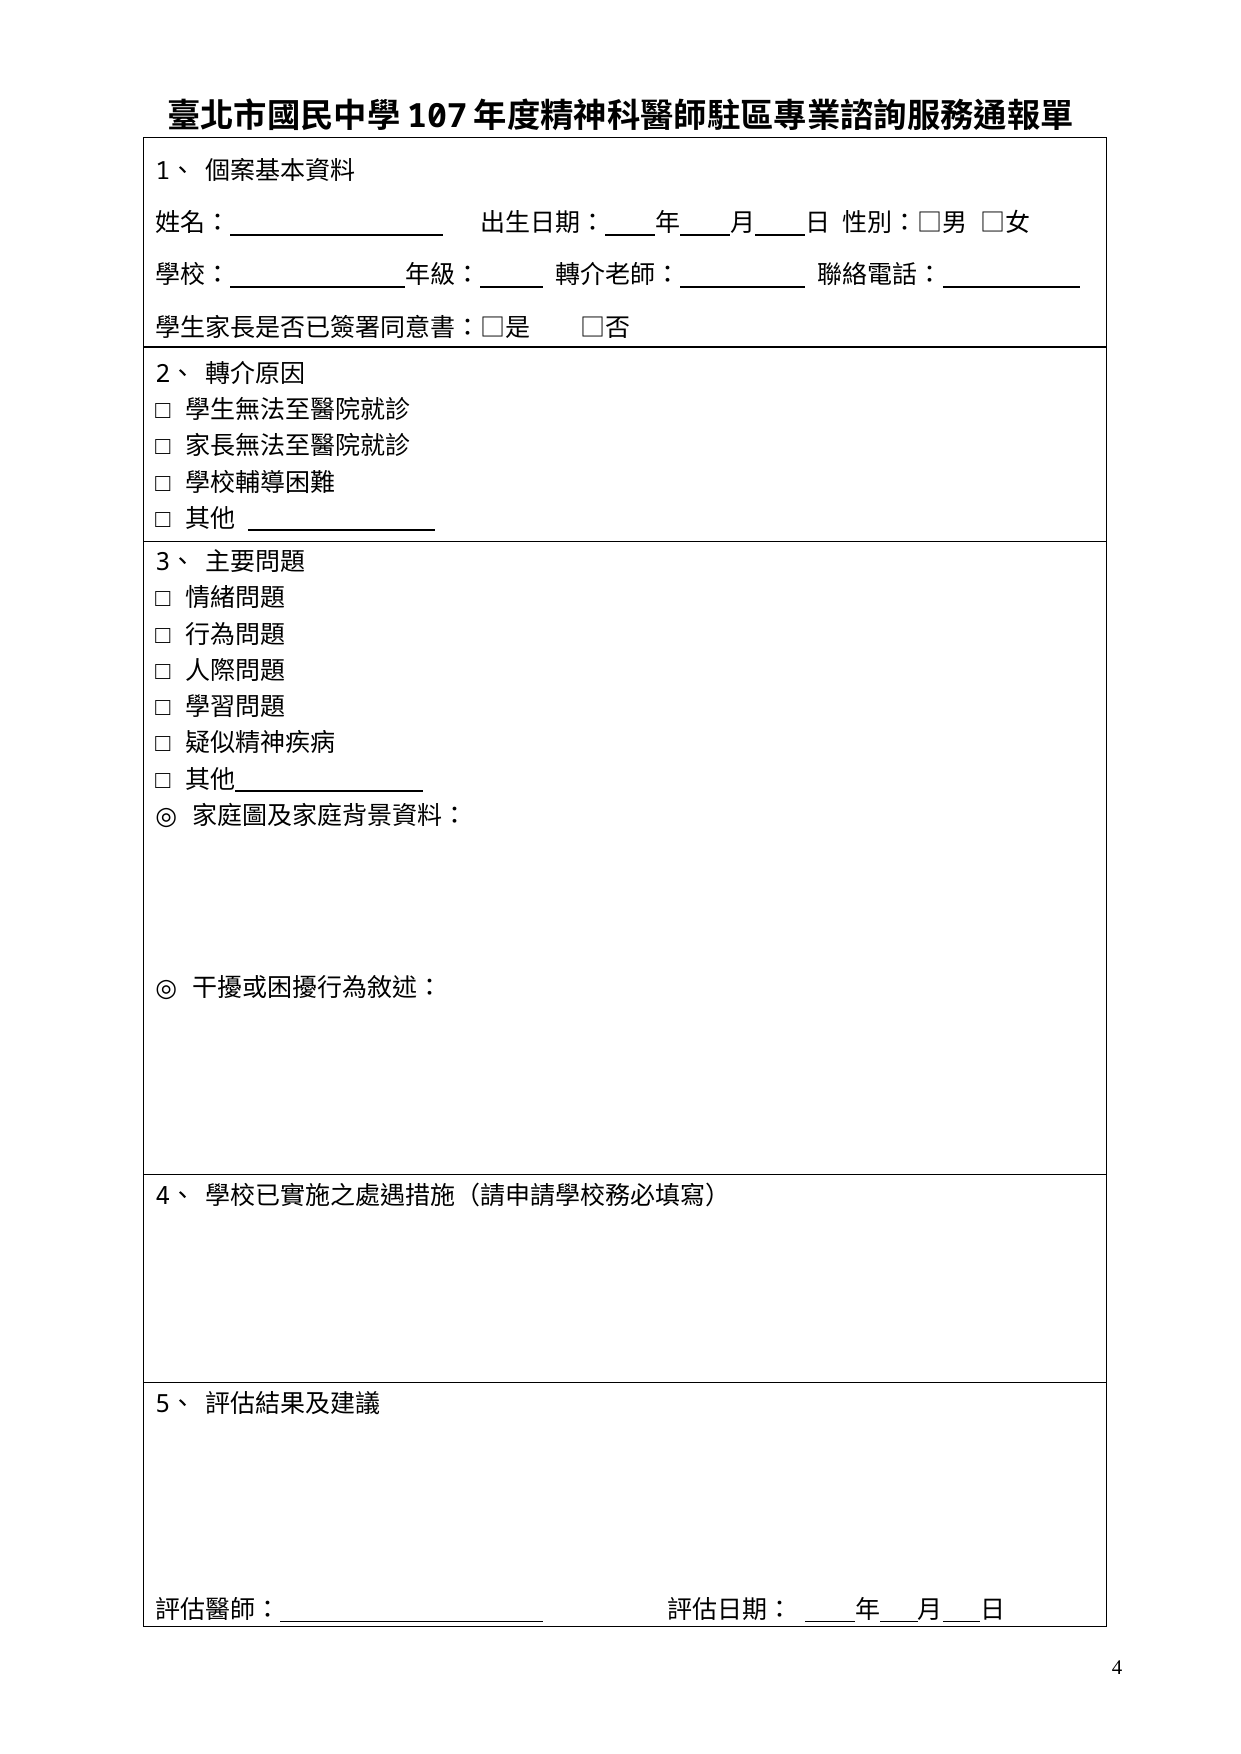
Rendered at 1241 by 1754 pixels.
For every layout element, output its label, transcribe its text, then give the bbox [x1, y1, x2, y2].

table_cell 評估結果及建議 評估醫師： 評估日期： 年 月 日 [144, 1383, 1106, 1626]
table_cell 學校已實施之處遇措施（請申請學校務必填寫） [144, 1175, 1106, 1382]
table_cell 主要問題 □ 情緒問題 □ 行為問題 □ 人際問題 □ 學習問題 □ 疑似精神疾病 □ 其他 家庭圖及家庭背景資料： 干擾或困擾行為敘述： [144, 542, 1106, 1174]
text 臺北市國民中學107年度精神科醫師駐區專業諮詢服務通報單 [118, 89, 1122, 137]
table_cell 轉介原因 □ 學生無法至醫院就診 □ 家長無法至醫院就診 □ 學校輔導困難 □ 其他 [144, 348, 1106, 541]
table_header 個案基本資料 姓名： 出生日期： 年 月 日 性別：□男 □女 學校： 年級： 轉介老師： 聯絡電話： 學生家長是否已簽署同意書：□是 □否 [144, 138, 1106, 346]
